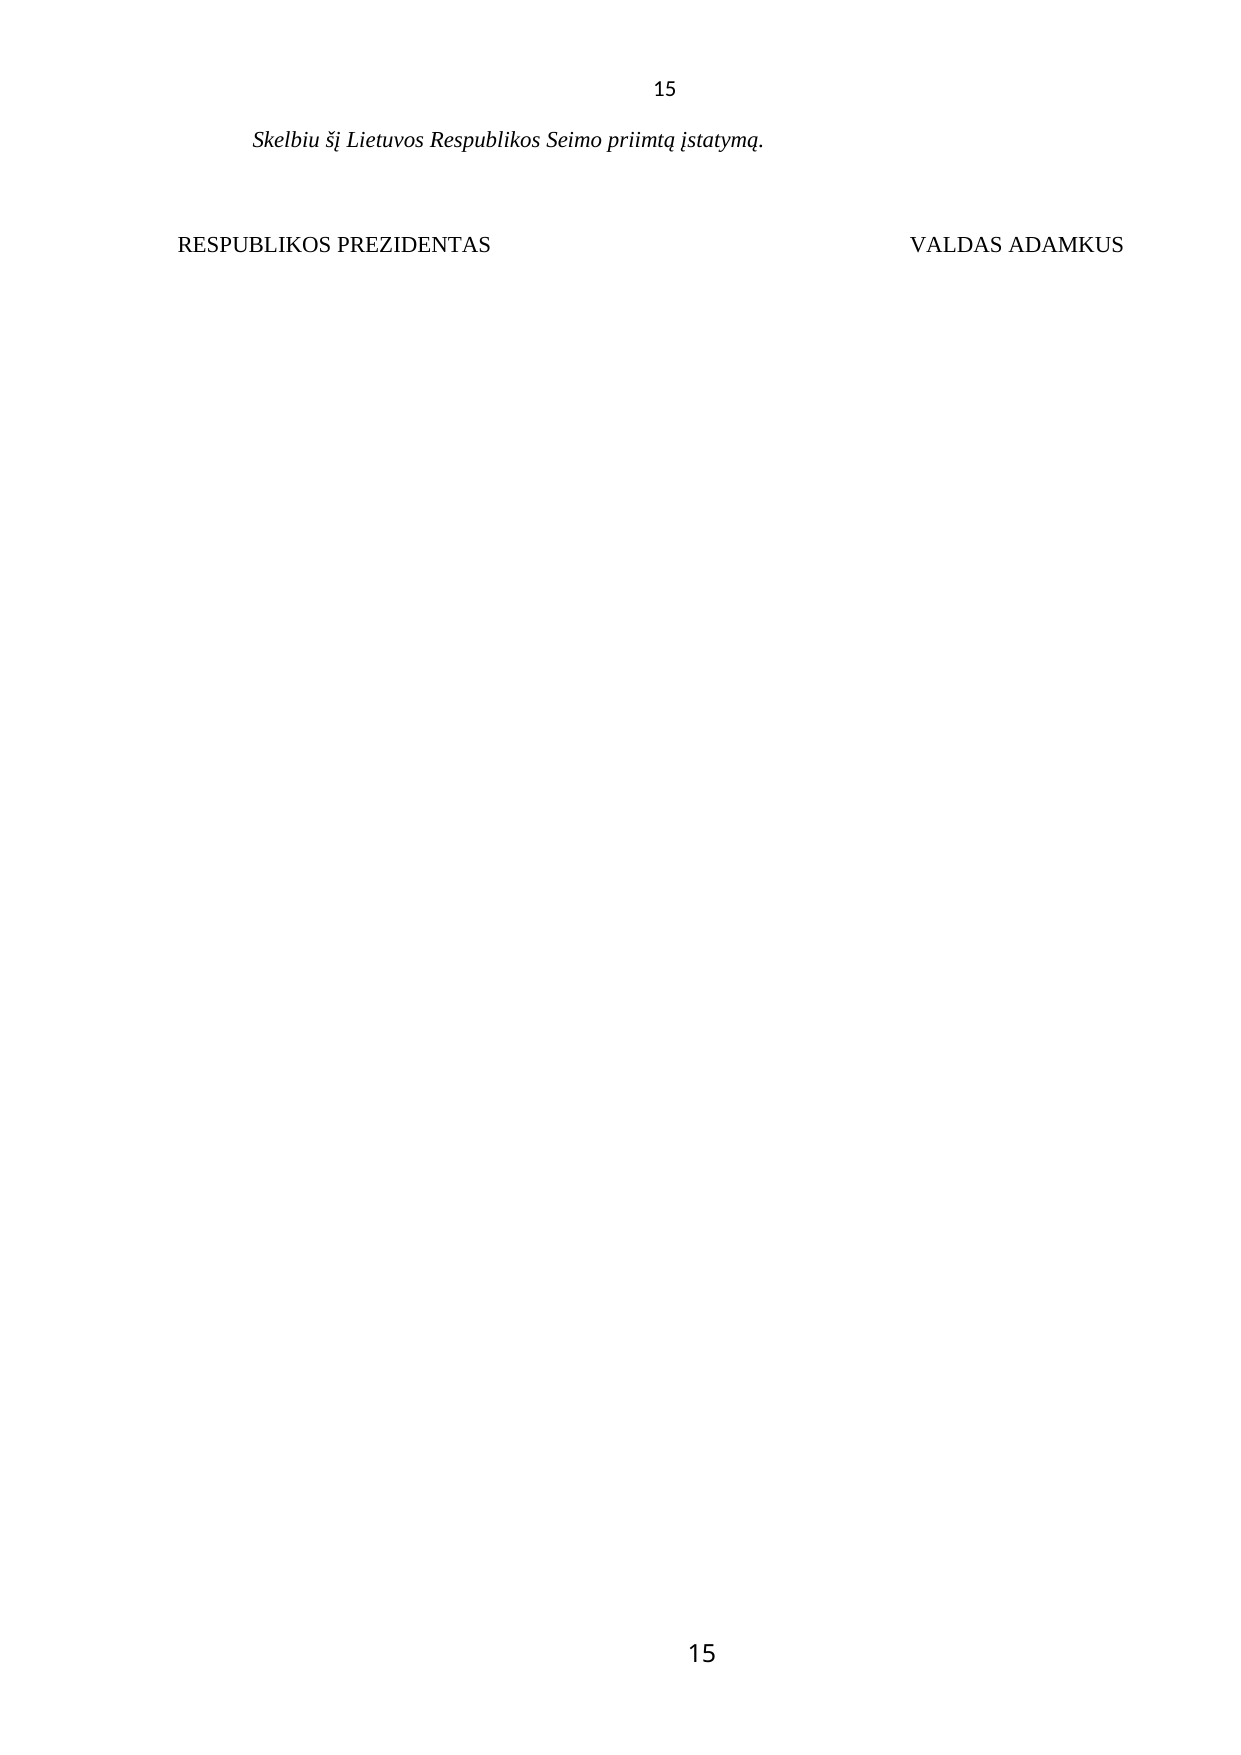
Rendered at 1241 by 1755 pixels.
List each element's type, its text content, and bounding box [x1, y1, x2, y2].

text Skelbiu šį Lietuvos Respublikos Seimo priimtą įstatymą. [177, 126, 1152, 152]
text RESPUBLIKOS PREZIDENTAS VALDAS ADAMKUS [177, 231, 1152, 258]
